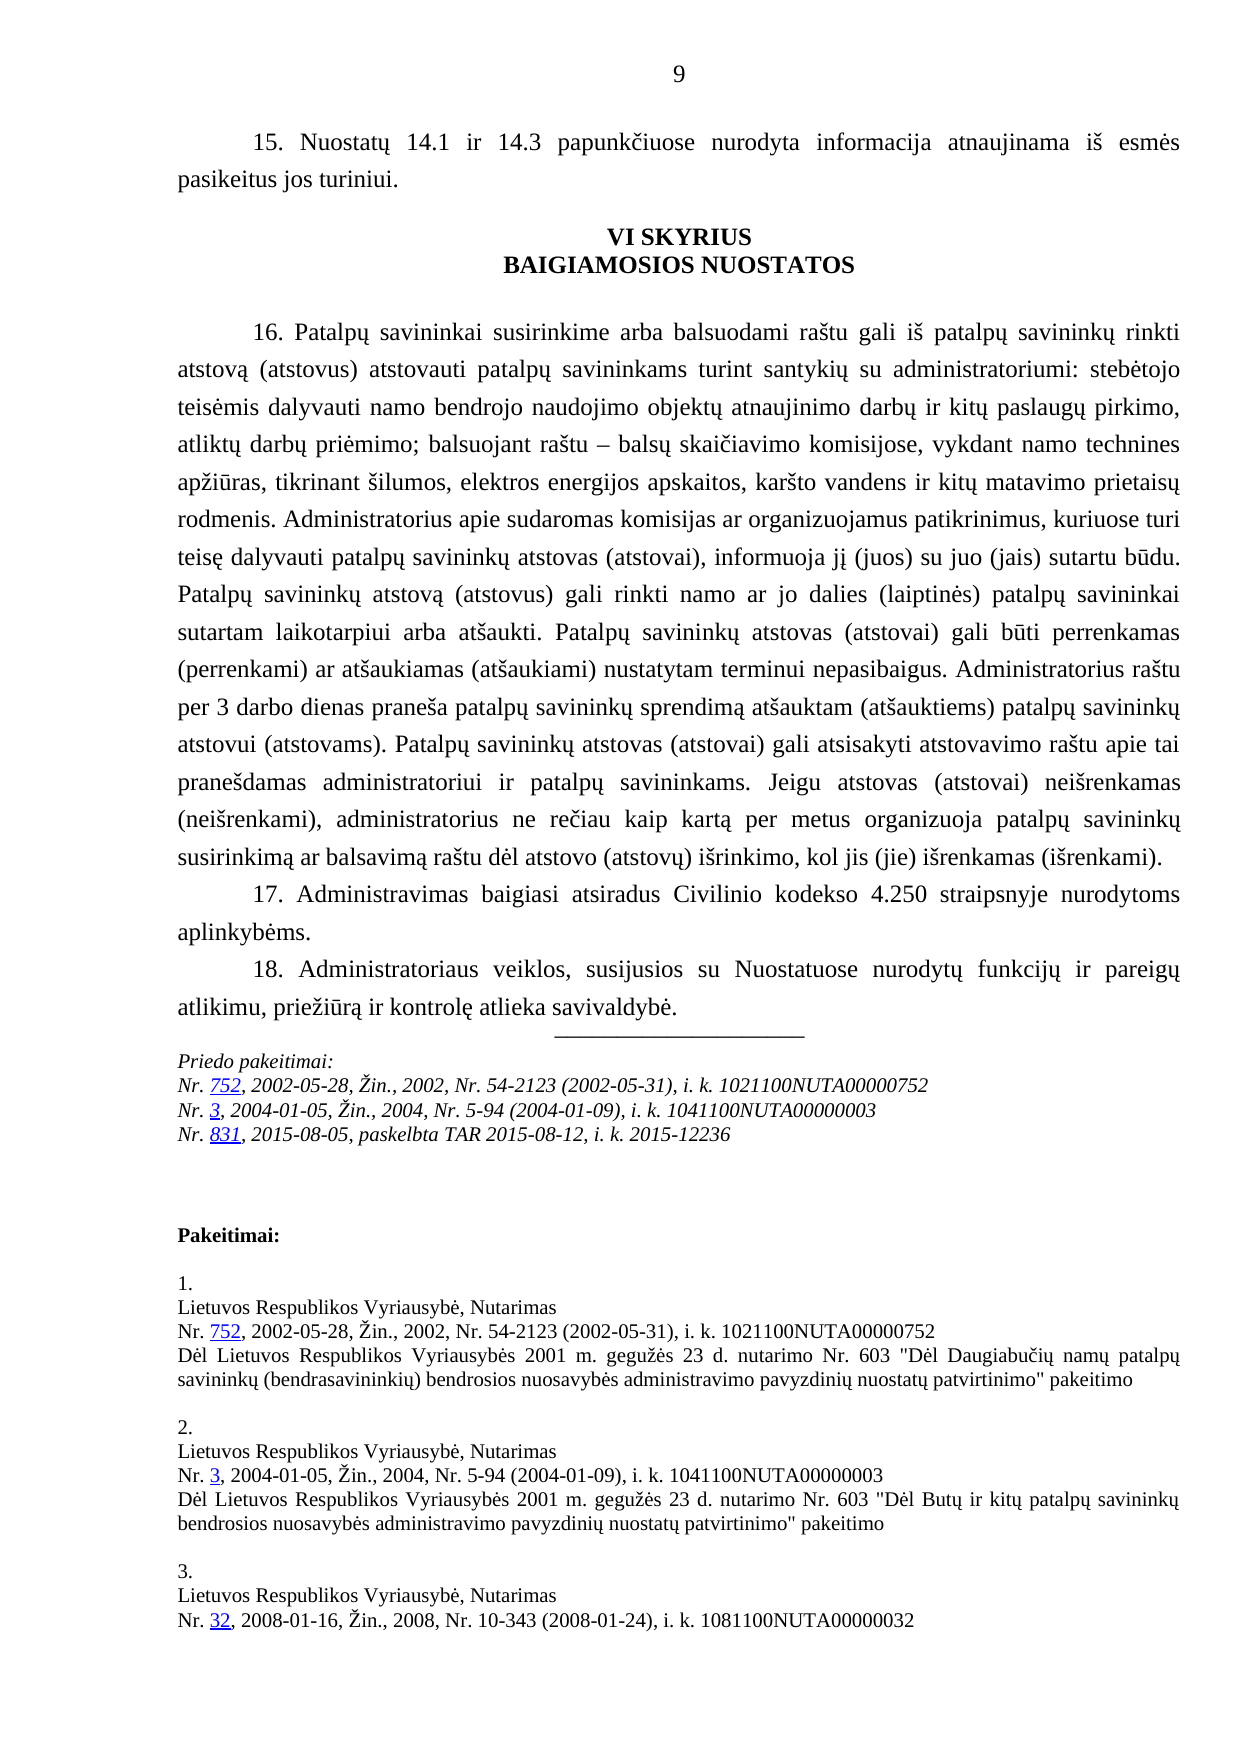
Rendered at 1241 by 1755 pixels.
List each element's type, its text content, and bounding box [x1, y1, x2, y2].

text Pakeitimai: [177, 1222, 1181, 1247]
text 15. Nuostatų 14.1 ir 14.3 papunkčiuose nurodyta informacija atnaujinama iš esmės pasikeitus jos turiniui. [177, 118, 1181, 193]
text Nr. 3, 2004-01-05, Žin., 2004, Nr. 5-94 (2004-01-09), i. k. 1041100NUTA00000003 [177, 1463, 1181, 1487]
text Nr. 831, 2015-08-05, paskelbta TAR 2015-08-12, i. k. 2015-12236 [177, 1122, 1181, 1146]
text 17. Administravimas baigiasi atsiradus Civilinio kodekso 4.250 straipsnyje nurodytoms aplinkybėms. [177, 871, 1181, 946]
subtitle BAIGIAMOSIOS NUOSTATOS [177, 251, 1181, 279]
text 2. [177, 1415, 1181, 1439]
text Nr. 32, 2008-01-16, Žin., 2008, Nr. 10-343 (2008-01-24), i. k. 1081100NUTA00000032 [177, 1607, 1181, 1632]
text –––––––––––––––––––– [177, 1021, 1181, 1049]
subtitle VI SKYRIUS [177, 222, 1181, 251]
text Priedo pakeitimai: [177, 1049, 1181, 1073]
text 18. Administratoriaus veiklos, susijusios su Nuostatuose nurodytų funkcijų ir pareigų atlikimu, priežiūrą ir kontrolę atlieka savivaldybė. [177, 946, 1181, 1021]
text Dėl Lietuvos Respublikos Vyriausybės 2001 m. gegužės 23 d. nutarimo Nr. 603 "Dėl Daugiabučių namų patalpų savininkų (bendrasavininkių) bendrosios nuosavybės administravimo pavyzdinių nuostatų patvirtinimo" pakeitimo [177, 1343, 1181, 1391]
text Nr. 752, 2002-05-28, Žin., 2002, Nr. 54-2123 (2002-05-31), i. k. 1021100NUTA00000752 [177, 1319, 1181, 1343]
text 1. [177, 1271, 1181, 1295]
text 16. Patalpų savininkai susirinkime arba balsuodami raštu gali iš patalpų savininkų rinkti atstovą (atstovus) atstovauti patalpų savininkams turint santykių su administratoriumi: stebėtojo teisėmis dalyvauti namo bendrojo naudojimo objektų atnaujinimo darbų ir kitų paslaugų pirkimo, atliktų darbų priėmimo; balsuojant raštu ‒ balsų skaičiavimo komisijose, vykdant namo technines apžiūras, tikrinant šilumos, elektros energijos apskaitos, karšto vandens ir kitų matavimo prietaisų rodmenis. Administratorius apie sudaromas komisijas ar organizuojamus patikrinimus, kuriuose turi teisę dalyvauti patalpų savininkų atstovas (atstovai), informuoja jį (juos) su juo (jais) sutartu būdu. Patalpų savininkų atstovą (atstovus) gali rinkti namo ar jo dalies (laiptinės) patalpų savininkai sutartam laikotarpiui arba atšaukti. Patalpų savininkų atstovas (atstovai) gali būti perrenkamas (perrenkami) ar atšaukiamas (atšaukiami) nustatytam terminui nepasibaigus. Administratorius raštu per 3 darbo dienas praneša patalpų savininkų sprendimą atšauktam (atšauktiems) patalpų savininkų atstovui (atstovams). Patalpų savininkų atstovas (atstovai) gali atsisakyti atstovavimo raštu apie tai pranešdamas administratoriui ir patalpų savininkams. Jeigu atstovas (atstovai) neišrenkamas (neišrenkami), administratorius ne rečiau kaip kartą per metus organizuoja patalpų savininkų susirinkimą ar balsavimą raštu dėl atstovo (atstovų) išrinkimo, kol jis (jie) išrenkamas (išrenkami). [177, 308, 1181, 871]
text Nr. 3, 2004-01-05, Žin., 2004, Nr. 5-94 (2004-01-09), i. k. 1041100NUTA00000003 [177, 1097, 1181, 1122]
text Lietuvos Respublikos Vyriausybė, Nutarimas [177, 1583, 1181, 1607]
text Lietuvos Respublikos Vyriausybė, Nutarimas [177, 1439, 1181, 1463]
text Dėl Lietuvos Respublikos Vyriausybės 2001 m. gegužės 23 d. nutarimo Nr. 603 "Dėl Butų ir kitų patalpų savininkų bendrosios nuosavybės administravimo pavyzdinių nuostatų patvirtinimo" pakeitimo [177, 1487, 1181, 1535]
text Lietuvos Respublikos Vyriausybė, Nutarimas [177, 1295, 1181, 1319]
text Nr. 752, 2002-05-28, Žin., 2002, Nr. 54-2123 (2002-05-31), i. k. 1021100NUTA00000752 [177, 1073, 1181, 1097]
text 3. [177, 1559, 1181, 1583]
